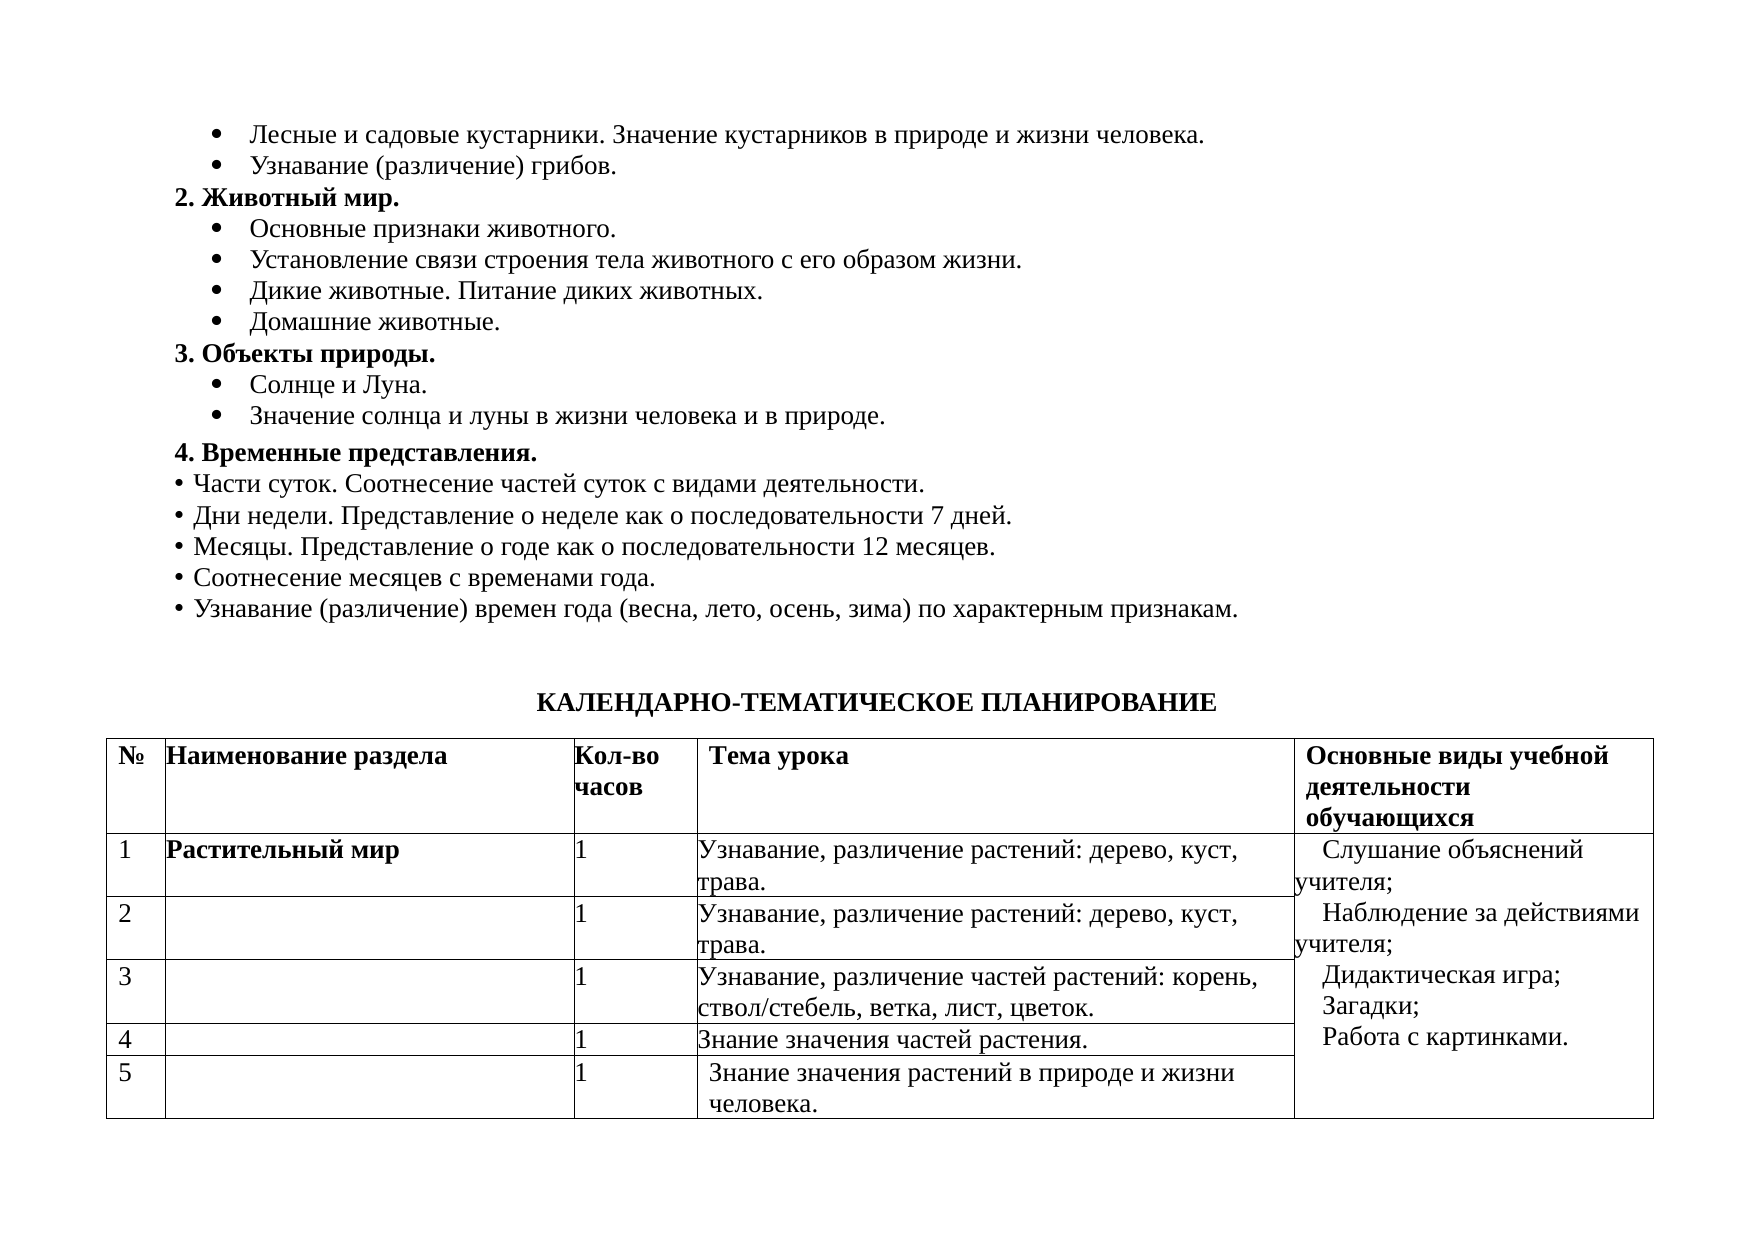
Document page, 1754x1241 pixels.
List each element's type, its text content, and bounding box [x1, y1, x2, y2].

table_cell [166, 960, 574, 1022]
text 4. Временные представления. [118, 436, 1636, 467]
table_header Кол-во часов [575, 739, 697, 832]
table_cell 1 [575, 1024, 697, 1055]
table_cell [166, 897, 574, 959]
table_cell 1 [575, 834, 697, 896]
list Дни недели. Представление о неделе как о последовательности 7 дней. [118, 499, 1636, 530]
list Лесные и садовые кустарники. Значение кустарников в природе и жизни человека. [212, 118, 1636, 149]
table_cell Растительный мир [166, 834, 574, 896]
table_cell 1 [575, 897, 697, 959]
list Узнавание (различение) времен года (весна, лето, осень, зима) по характерным признакам. [118, 592, 1636, 624]
table_cell Узнавание, различение растений: дерево, куст, трава. [698, 834, 1294, 896]
table_cell 3 [107, 960, 165, 1022]
list Дикие животные. Питание диких животных. [212, 274, 1636, 306]
list Домашние животные. [212, 306, 1636, 337]
list Значение солнца и луны в жизни человека и в природе. [212, 399, 1636, 430]
table_cell 1 [575, 1056, 697, 1118]
table_cell Узнавание, различение частей растений: корень, ствол/стебель, ветка, лист, цветок. [698, 960, 1294, 1022]
list Основные признаки животного. [212, 212, 1636, 243]
table_cell  Слушание объяснений учителя;  Наблюдение за действиями учителя;  Дидактическая игра;  Загадки;  Работа с картинками. [1295, 834, 1653, 1118]
table_cell Узнавание, различение растений: дерево, куст, трава. [698, 897, 1294, 959]
list Солнце и Луна. [212, 368, 1636, 399]
list Месяцы. Представление о годе как о последовательности 12 месяцев. [118, 530, 1636, 561]
table_cell 1 [575, 960, 697, 1022]
table_header Основные виды учебной деятельности обучающихся [1295, 739, 1653, 832]
table_cell Знание значения растений в природе и жизни человека. [698, 1056, 1294, 1118]
table_cell 5 [107, 1056, 165, 1118]
table_cell 4 [107, 1024, 165, 1055]
text 2. Животный мир. [118, 181, 1636, 212]
table_header Тема урока [698, 739, 1294, 832]
list Части суток. Соотнесение частей суток с видами деятельности. [118, 467, 1636, 499]
table_header Наименование раздела [166, 739, 574, 832]
list Узнавание (различение) грибов. [212, 149, 1636, 181]
table_header № [107, 739, 165, 832]
list Установление связи строения тела животного с его образом жизни. [212, 243, 1636, 274]
list Соотнесение месяцев с временами года. [118, 561, 1636, 592]
table_cell 2 [107, 897, 165, 959]
table_cell Знание значения частей растения. [698, 1024, 1294, 1055]
table_cell 1 [107, 834, 165, 896]
table_cell [166, 1056, 574, 1118]
table_cell [166, 1024, 574, 1055]
list КАЛЕНДАРНО-ТЕМАТИЧЕСКОЕ ПЛАНИРОВАНИЕ [118, 686, 1636, 717]
text 3. Объекты природы. [118, 337, 1636, 368]
